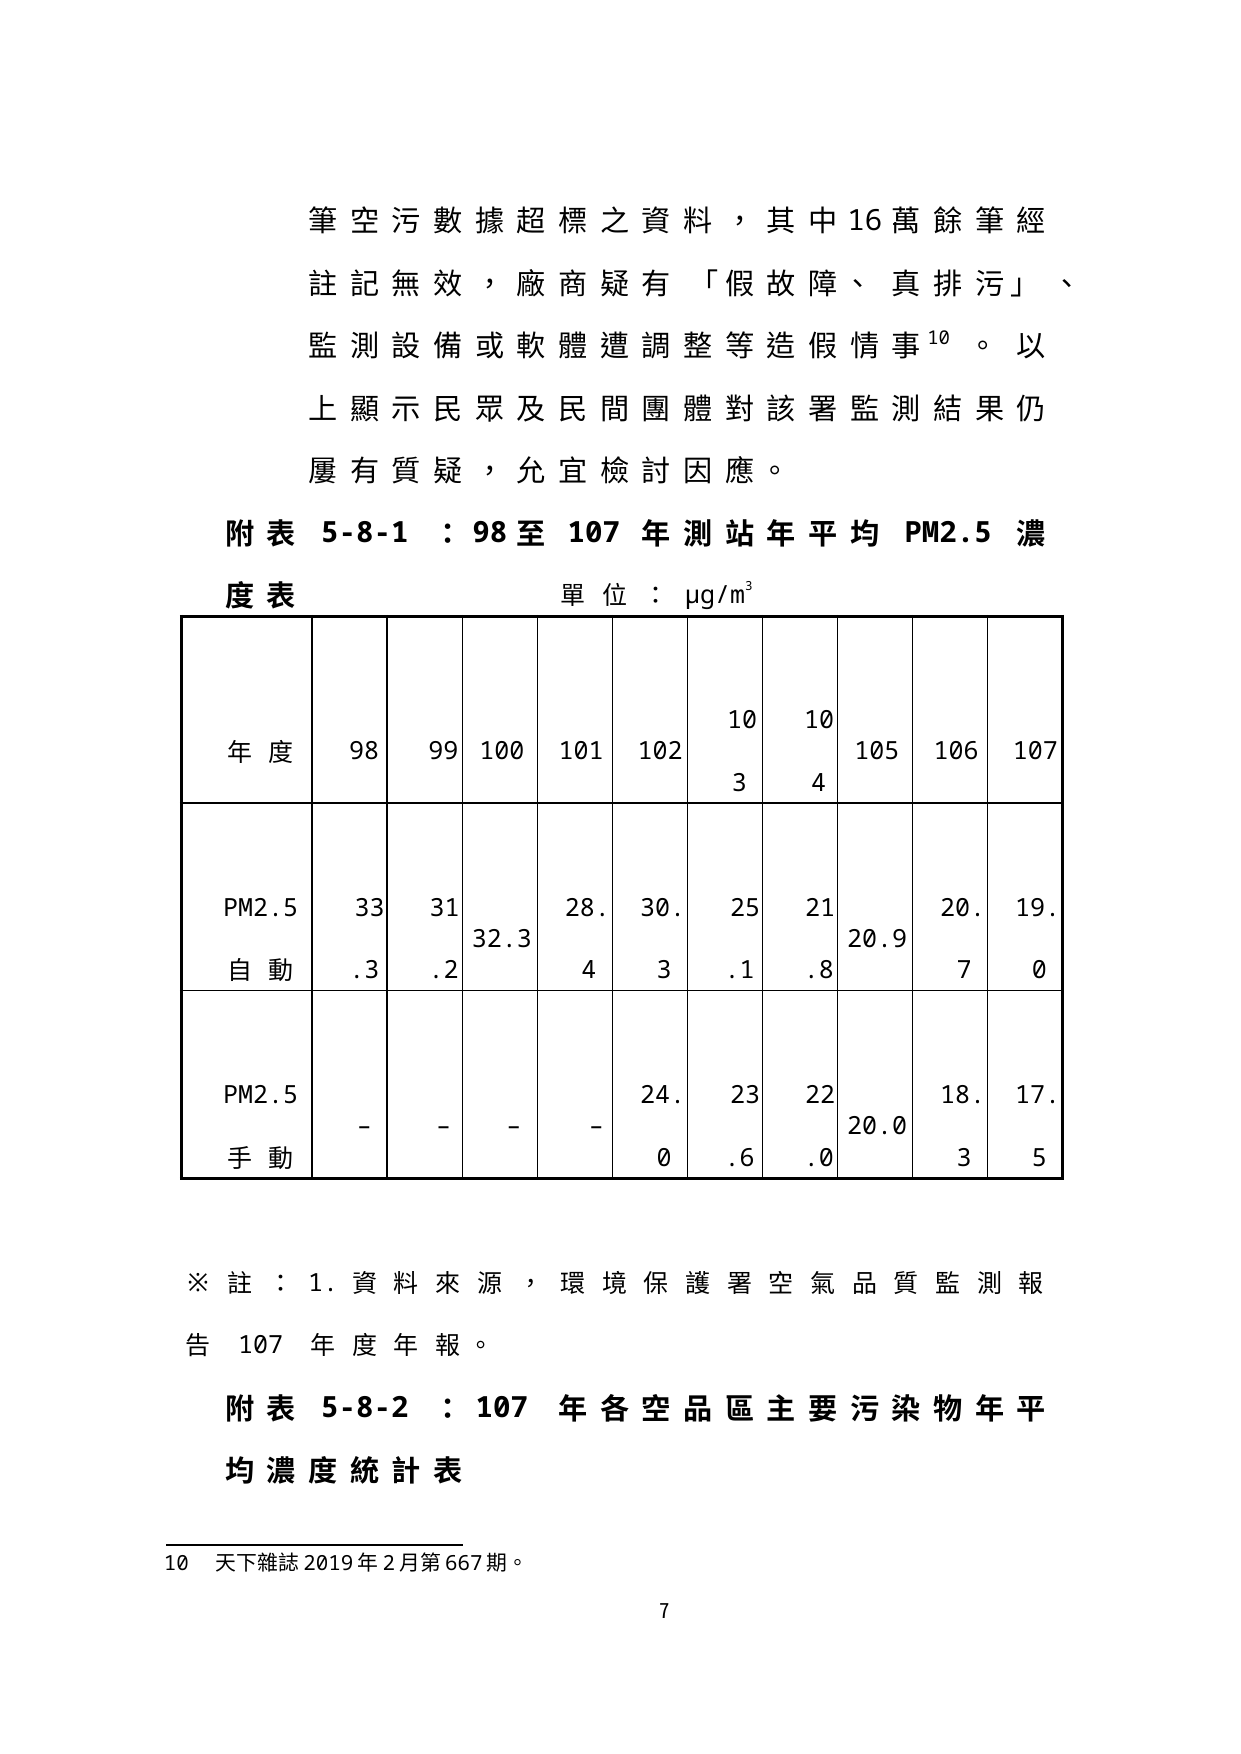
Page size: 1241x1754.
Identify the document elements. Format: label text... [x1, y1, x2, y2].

table_header 104 [763, 618, 837, 802]
table_header 年度 [183, 618, 311, 802]
table_cell 32.3 [463, 804, 537, 990]
table_cell – [388, 991, 462, 1177]
table_cell – [463, 991, 537, 1177]
table_cell 22.0 [763, 991, 837, 1177]
text 天下雜誌2019年2月第667期。 [164, 1546, 1063, 1577]
table_header 102 [613, 618, 687, 802]
table_cell 25.1 [688, 804, 762, 990]
table_header 99 [388, 618, 462, 802]
table_cell 18.3 [913, 991, 987, 1177]
table_header 107 [988, 618, 1061, 802]
table_cell – [313, 991, 386, 1177]
table_cell 19.0 [988, 804, 1061, 990]
table_header 101 [538, 618, 612, 802]
table_cell 23.6 [688, 991, 762, 1177]
table_cell 30.3 [613, 804, 687, 990]
table_cell PM2.5手動 [183, 991, 311, 1177]
table_cell 33.3 [313, 804, 386, 990]
table_cell 20.9 [838, 804, 912, 990]
table_header 98 [313, 618, 386, 802]
table_cell 21.8 [763, 804, 837, 990]
text 附表5-8-1：98至107年測站年平均PM2.5濃度表 單位：μg/m3 [177, 490, 1052, 615]
text 附表5-8-2：107 年各空品區主要污染物年平均濃度統計表 [177, 1365, 1052, 1490]
text ※註：1.資料來源，環境保護署空氣品質監測報告107年度年報。 [177, 1240, 1052, 1365]
table_cell 17.5 [988, 991, 1061, 1177]
table_cell – [538, 991, 612, 1177]
table_header 105 [838, 618, 912, 802]
table_cell 31.2 [388, 804, 462, 990]
table_header 106 [913, 618, 987, 802]
table_cell 28.4 [538, 804, 612, 990]
table_header 100 [463, 618, 537, 802]
table_cell 24.0 [613, 991, 687, 1177]
table_cell 20.7 [913, 804, 987, 990]
text 2.民眾對空氣品質改善之期盼日益殷切，對空氣品質惡化情形更難以忍受，依據環保署監測結果，107年底PM2.5年平均濃度、全國PM2.5紅色警示次數各為17.5μg/m3及310次，相對104年之22μg/m3及997次，已有明顯改善，並已委託研究釐清境內、境外及各行業別所產生PM2.5之污染總量比率。惟該署並未依監察院所列「空氣品質監測站實際設站地點屢遭民眾質疑，且經審計部查核有設站不足及缺乏因人口密度、空氣品質改變做設站調整機制」之調查意見檢討設站機制、解決設站不足之問題，以提升一般監測站監測值之精確度；天下雜誌針對環保署106年起上網公開之近3千萬筆工業重大污染源即時數據進行大數據分析，發現其中620餘萬筆數據以暫時停機、設備校正、故障、測得失控值等為由註記為無效；另18萬餘筆空污數據超標之資料，其中16萬餘筆經註記無效，廠商疑有「假故障、真排污」、監測設備或軟體遭調整等造假情事。以上顯示民眾及民間團體對該署監測結果仍屢有質疑，允宜檢討因應。 [266, 177, 1052, 490]
table_cell PM2.5自動 [183, 804, 311, 990]
table_header 103 [688, 618, 762, 802]
table_cell 20.0 [838, 991, 912, 1177]
